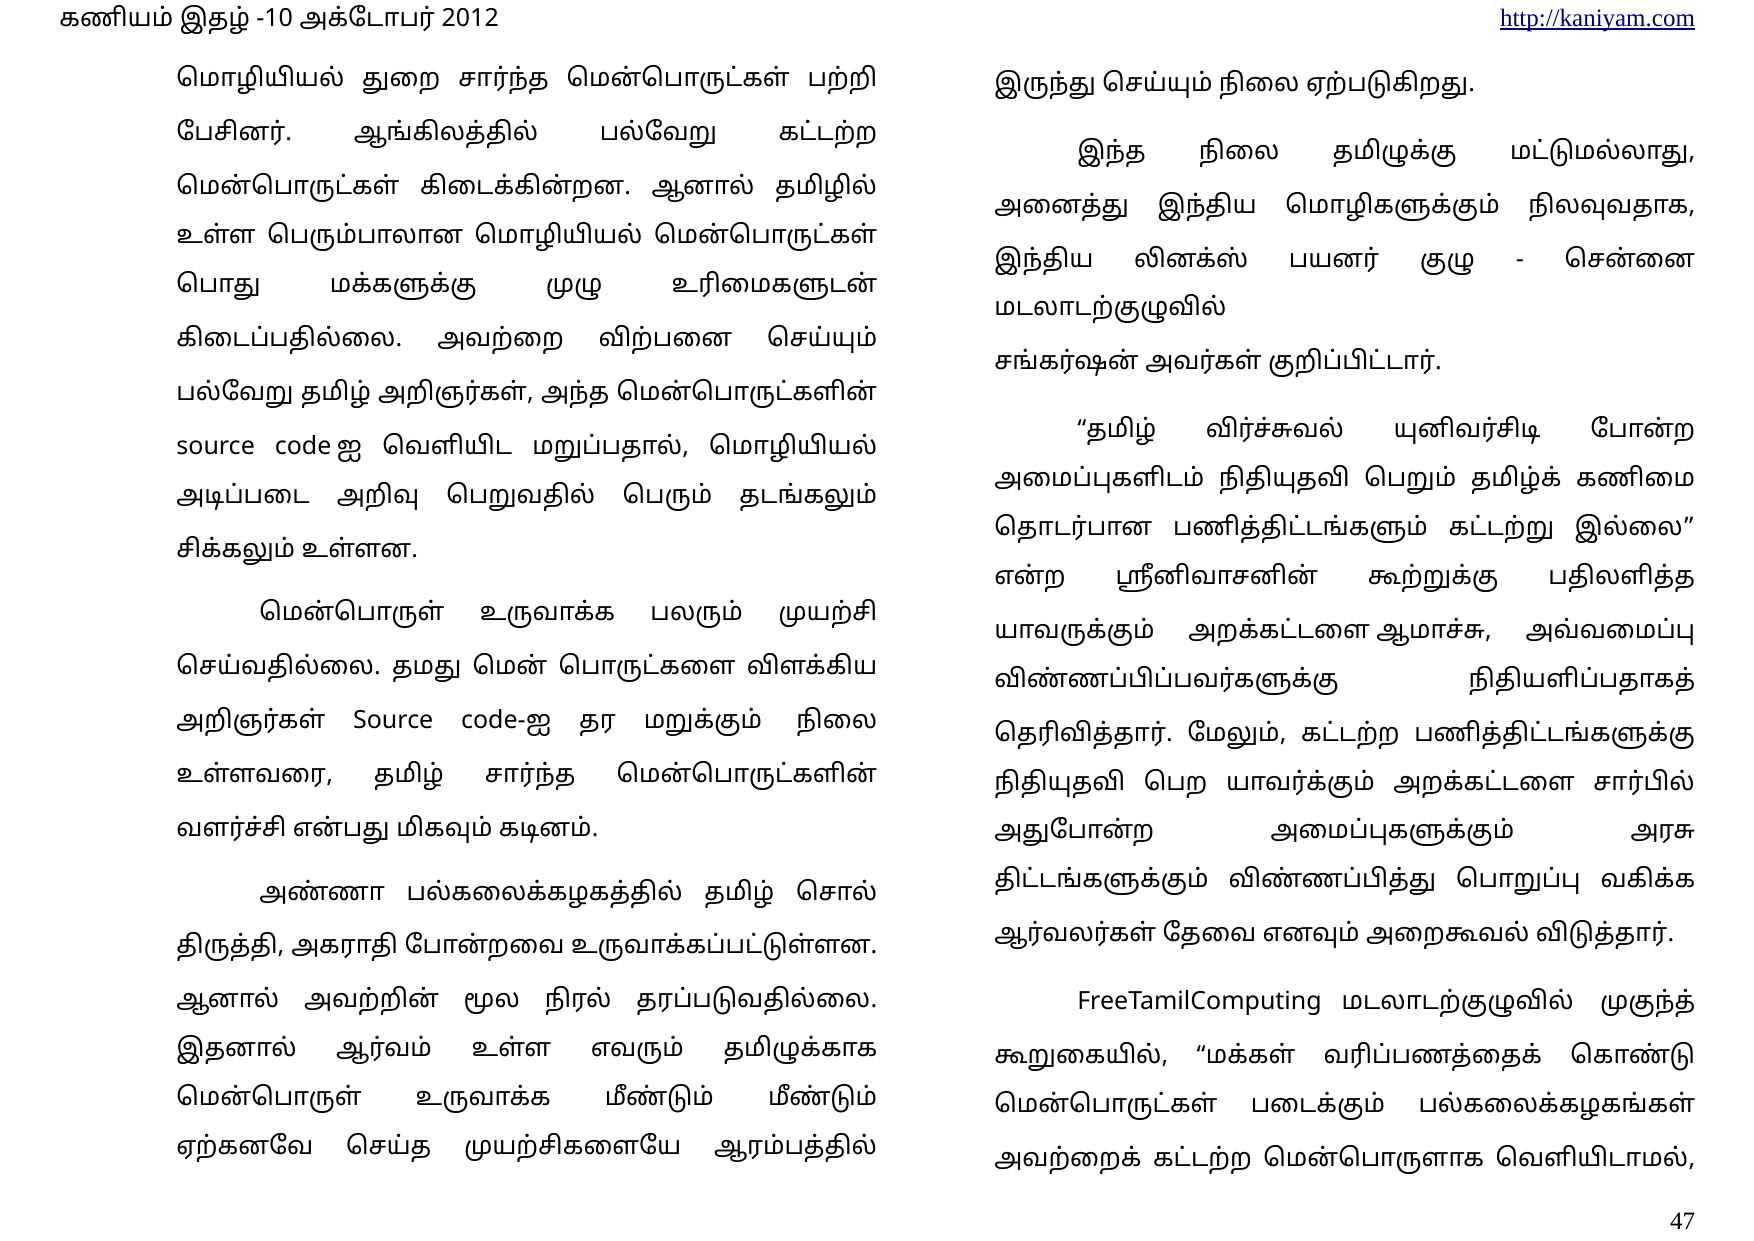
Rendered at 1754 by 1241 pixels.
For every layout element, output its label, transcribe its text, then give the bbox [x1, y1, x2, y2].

text அண்ணா பல்கலைக்கழகத்தில் தமிழ் சொல் திருத்தி, அகராதி போன்றவை உருவாக்கப்பட்டுள்ளன. ஆனால் அவற்றின் மூல நிரல் தரப்படுவதில்லை. இதனால் ஆர்வம் உள்ள எவரும் தமிழுக்காக மென்பொருள் உருவாக்க மீண்டும் மீண்டும் ஏற்கனவே செய்த முயற்சிகளையே ஆரம்பத்தில் [176, 878, 877, 1165]
text FreeTamilComputing மடலாடற்குழுவில் முகுந்த் கூறுகையில், “மக்கள் வரிப்பணத்தைக் கொண்டு மென்பொருட்கள் படைக்கும் பல்கலைக்கழகங்கள் அவற்றைக் கட்டற்ற மென்பொருளாக வெளியிடாமல், [994, 983, 1695, 1176]
text இந்த நிலை தமிழுக்கு மட்டுமல்லாது, அனைத்து இந்திய மொழிகளுக்கும் நிலவுவதாக, இந்திய லினக்ஸ் பயனர் குழு - சென்னை மடலாடற்குழுவில் சங்கர்ஷன் அவர்கள் குறிப்பிட்டார். [994, 132, 1695, 380]
text “தமிழ் விர்ச்சுவல் யுனிவர்சிடி போன்ற அமைப்புகளிடம் நிதியுதவி பெறும் தமிழ்க் கணிமை தொடர்பான பணித்திட்டங்களும் கட்டற்று இல்லை” என்ற ஶ்ரீனிவாசனின் கூற்றுக்கு பதிலளித்த யாவருக்கும் அறக்கட்டளை ஆமாச்சு, அவ்வமைப்பு விண்ணப்பிப்பவர்களுக்கு நிதியளிப்பதாகத் தெரிவித்தார். மேலும், கட்டற்ற பணித்திட்டங்களுக்கு நிதியுதவி பெற யாவர்க்கும் அறக்கட்டளை சார்பில் அதுபோன்ற அமைப்புகளுக்கும் அரசு திட்டங்களுக்கும் விண்ணப்பித்து பொறுப்பு வகிக்க ஆர்வலர்கள் தேவை எனவும் அறைகூவல் விடுத்தார். [994, 411, 1695, 952]
text இருந்து செய்யும் நிலை ஏற்படுகிறது. [994, 64, 1695, 101]
text மொழியியல் துறை சார்ந்த மென்பொருட்கள் பற்றி பேசினர். ஆங்கிலத்தில் பல்வேறு கட்டற்ற மென்பொருட்கள் கிடைக்கின்றன. ஆனால் தமிழில் உள்ள பெரும்பாலான மொழியியல் மென்பொருட்கள் பொது மக்களுக்கு முழு உரிமைகளுடன் கிடைப்பதில்லை. அவற்றை விற்பனை செய்யும் பல்வேறு தமிழ் அறிஞர்கள், அந்த மென்பொருட்களின் source codeஐ வெளியிட மறுப்பதால், மொழியியல் அடிப்படை அறிவு பெறுவதில் பெரும் தடங்கலும் சிக்கலும் உள்ளன. [176, 64, 877, 567]
text மென்பொருள் உருவாக்க பலரும் முயற்சி செய்வதில்லை. தமது மென் பொருட்களை விளக்கிய அறிஞர்கள் Source code-ஐ தர மறுக்கும் நிலை உள்ளவரை, தமிழ் சார்ந்த மென்பொருட்களின் வளர்ச்சி என்பது மிகவும் கடினம். [176, 598, 877, 847]
